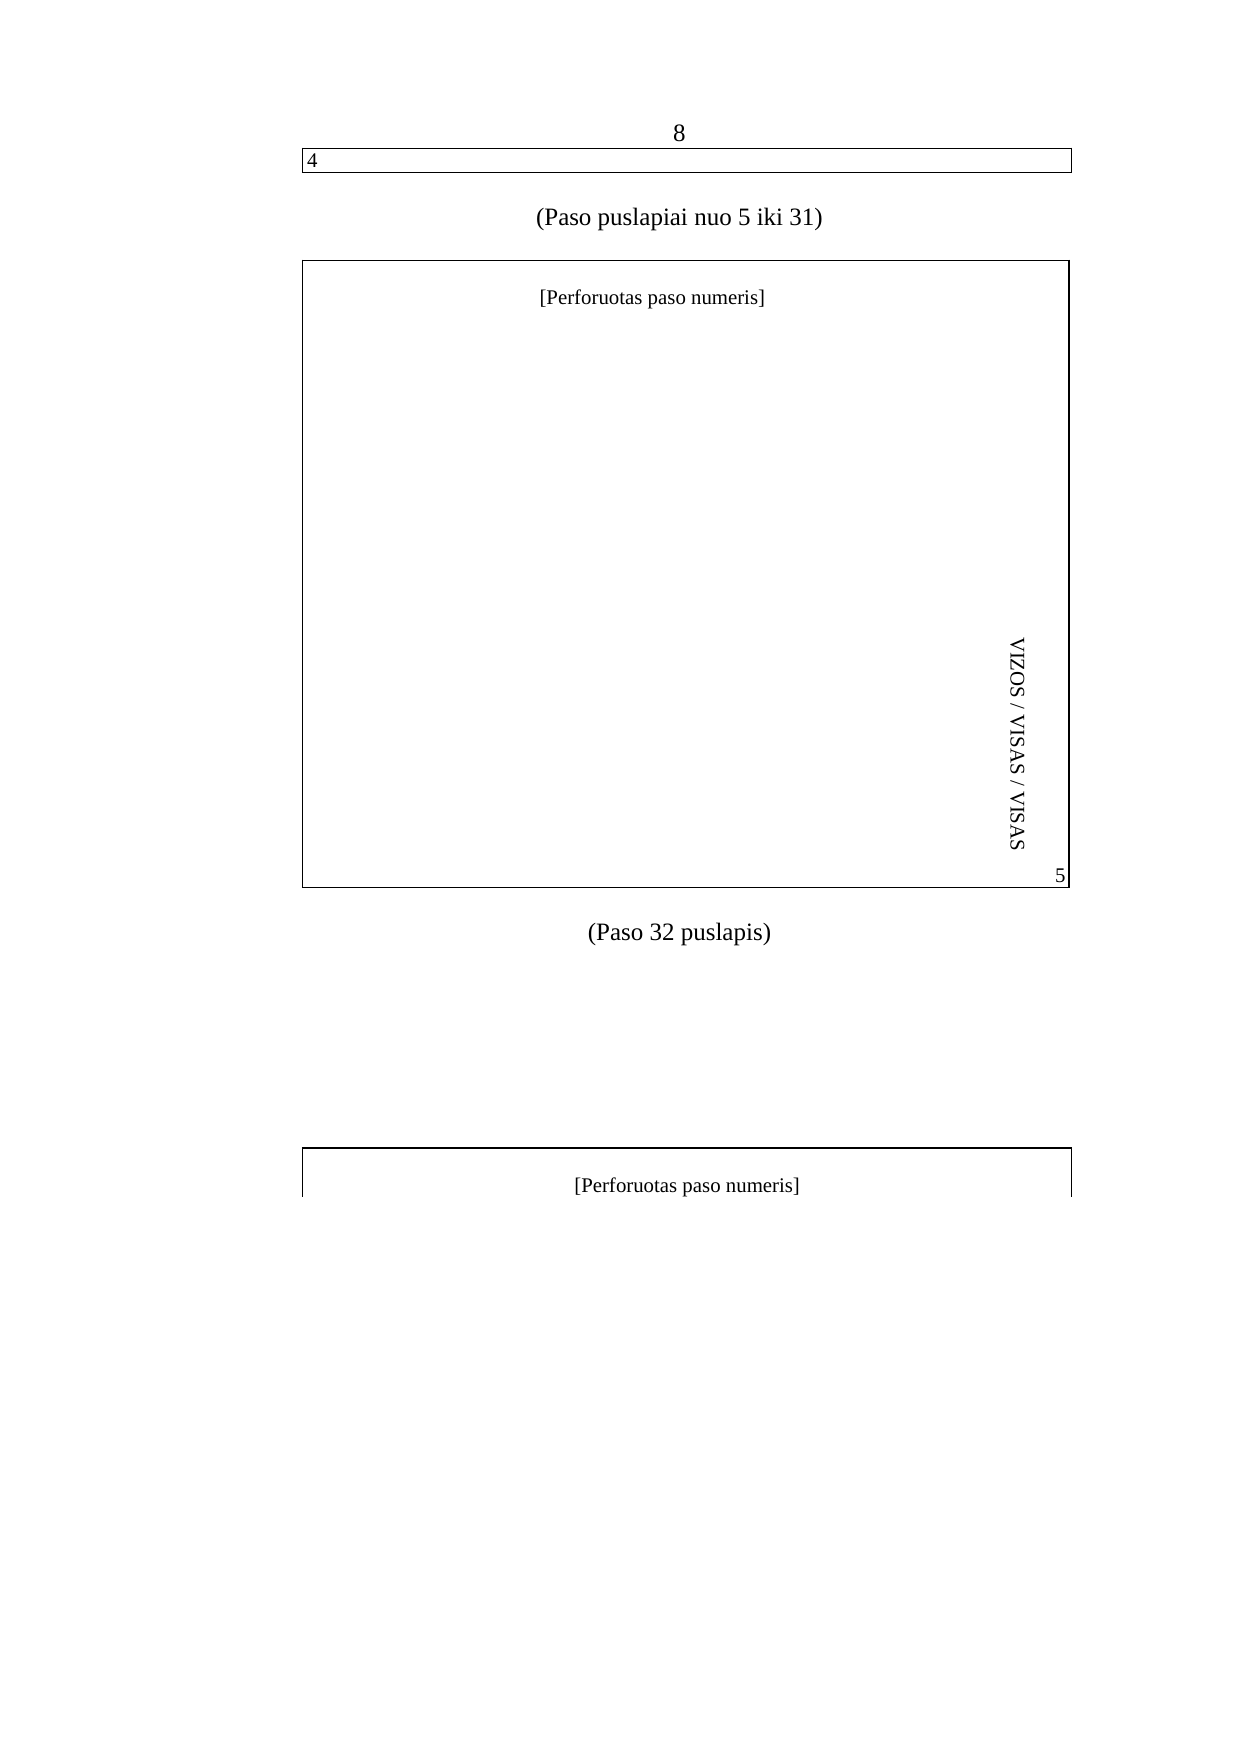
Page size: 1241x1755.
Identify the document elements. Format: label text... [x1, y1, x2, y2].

table_cell [374, 149, 1071, 172]
table_header [1002, 261, 1068, 285]
table_cell [Perforuotas paso numeris] [303, 285, 1002, 309]
table_header [1072, 1147, 1181, 1173]
table_header [1070, 260, 1181, 285]
table_header [177, 1147, 302, 1173]
table_cell 5 [1002, 863, 1068, 887]
table_cell [1002, 285, 1068, 309]
table_cell [1072, 148, 1181, 172]
text (Paso puslapiai nuo 5 iki 31) [177, 202, 1181, 231]
table_cell [Perforuotas paso numeris] [303, 1173, 1071, 1197]
table_cell [177, 1173, 302, 1197]
table_cell [303, 863, 1002, 887]
table_cell [1070, 863, 1181, 887]
table_cell [177, 309, 302, 863]
table_cell [177, 285, 302, 309]
table_header [303, 261, 1002, 285]
table_header [303, 1149, 1071, 1173]
table_cell [1070, 309, 1181, 863]
table_cell [303, 309, 1002, 863]
table_cell VIZOS / VISAS / VISAS [1002, 309, 1068, 863]
table_cell [1072, 1173, 1181, 1197]
text (Paso 32 puslapis) [177, 917, 1181, 946]
table_header [177, 260, 302, 285]
table_cell [1070, 285, 1181, 309]
table_cell [177, 863, 302, 887]
table_cell [177, 148, 302, 172]
table_cell 4 [303, 149, 374, 172]
